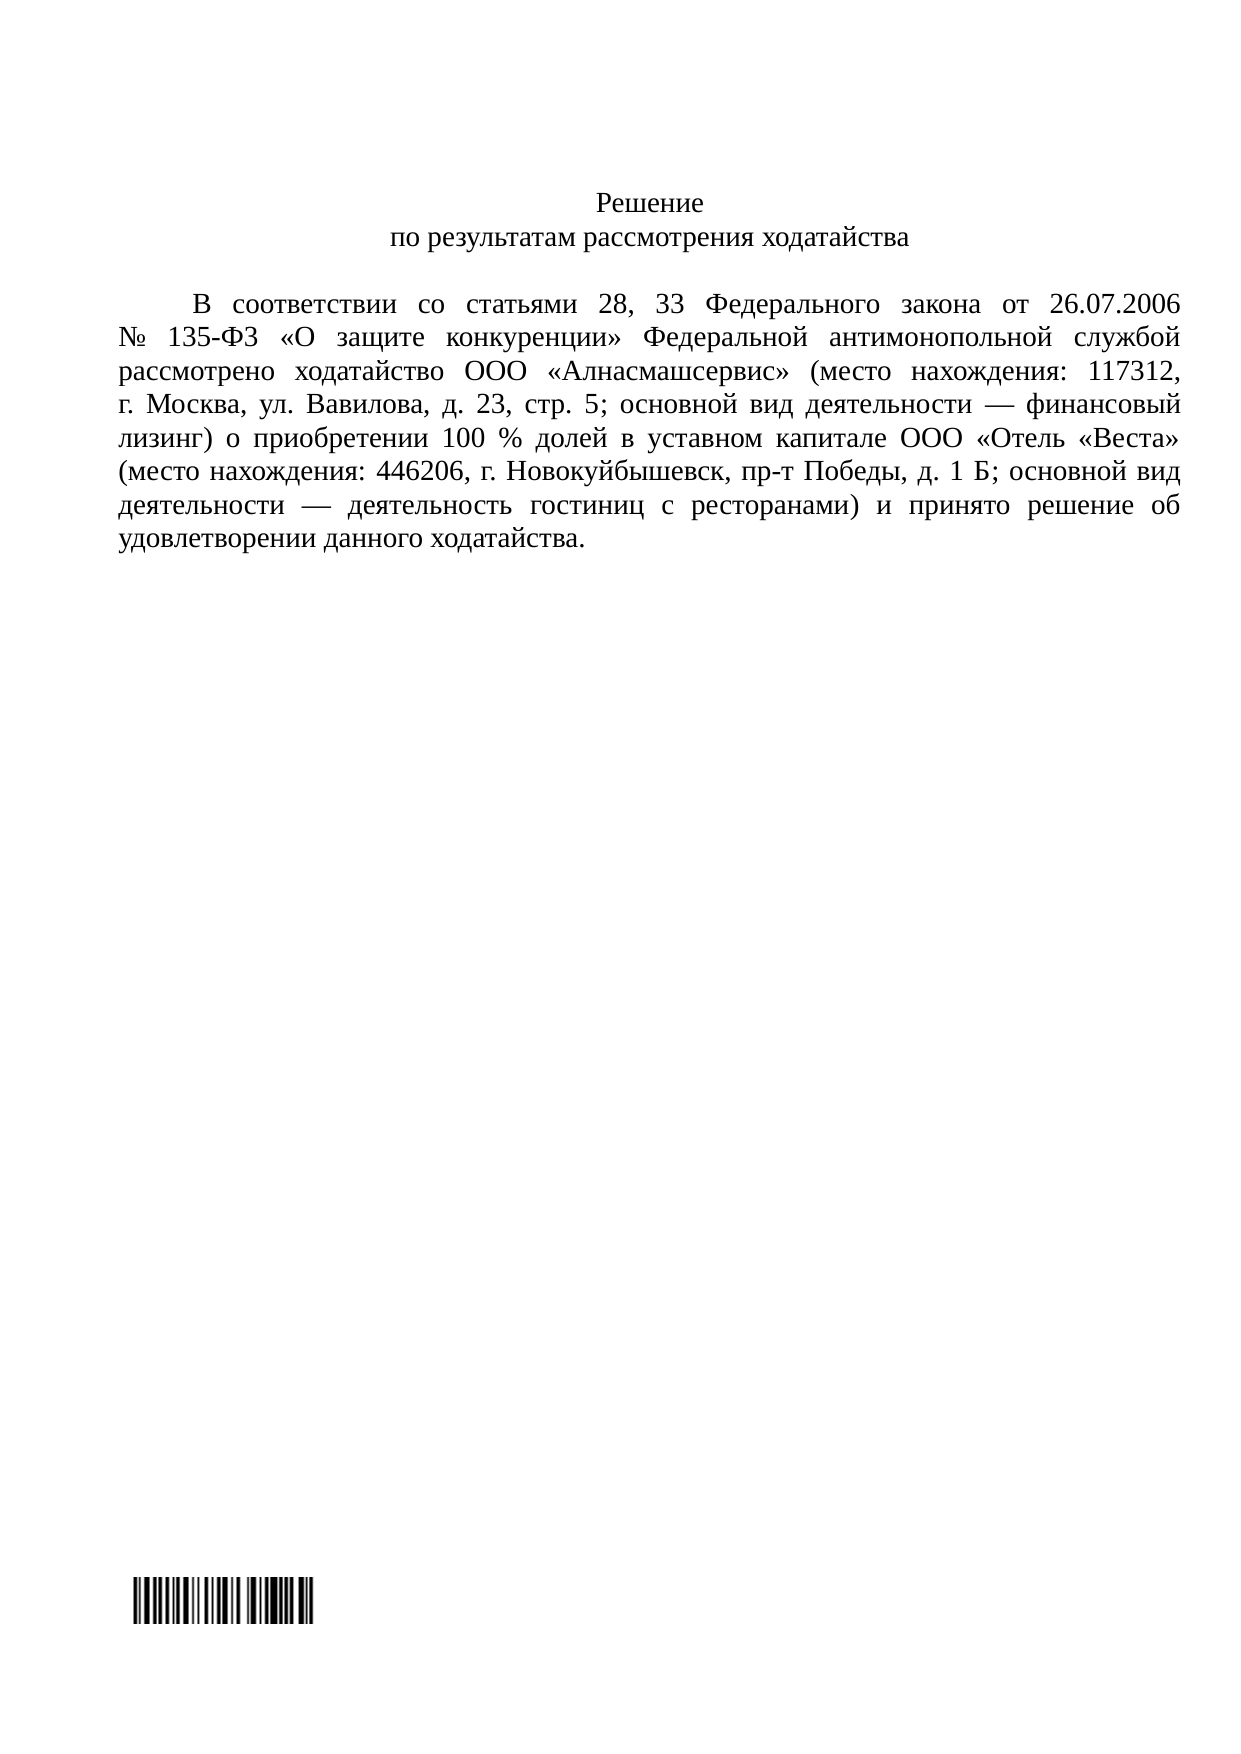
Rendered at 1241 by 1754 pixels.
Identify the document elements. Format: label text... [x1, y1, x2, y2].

text Решение [118, 185, 1181, 219]
picture [118, 1577, 331, 1624]
text по результатам рассмотрения ходатайства [118, 219, 1181, 252]
text В соответствии со статьями 28, 33 Федерального закона от 26.07.2006 № 135-Ф3 «О защите конкуренции» Федеральной антимонопольной службой рассмотрено ходатайство ООО «Алнасмашсервис» (место нахождения: 117312, г. Москва, ул. Вавилова, д. 23, стр. 5; основной вид деятельности — финансовый лизинг) о приобретении 100 % долей в уставном капитале ООО «Отель «Веста» (место нахождения: 446206, г. Новокуйбышевск, пр-т Победы, д. 1 Б; основной вид деятельности — деятельность гостиниц с ресторанами) и принято решение об удовлетворении данного ходатайства. [118, 286, 1181, 554]
